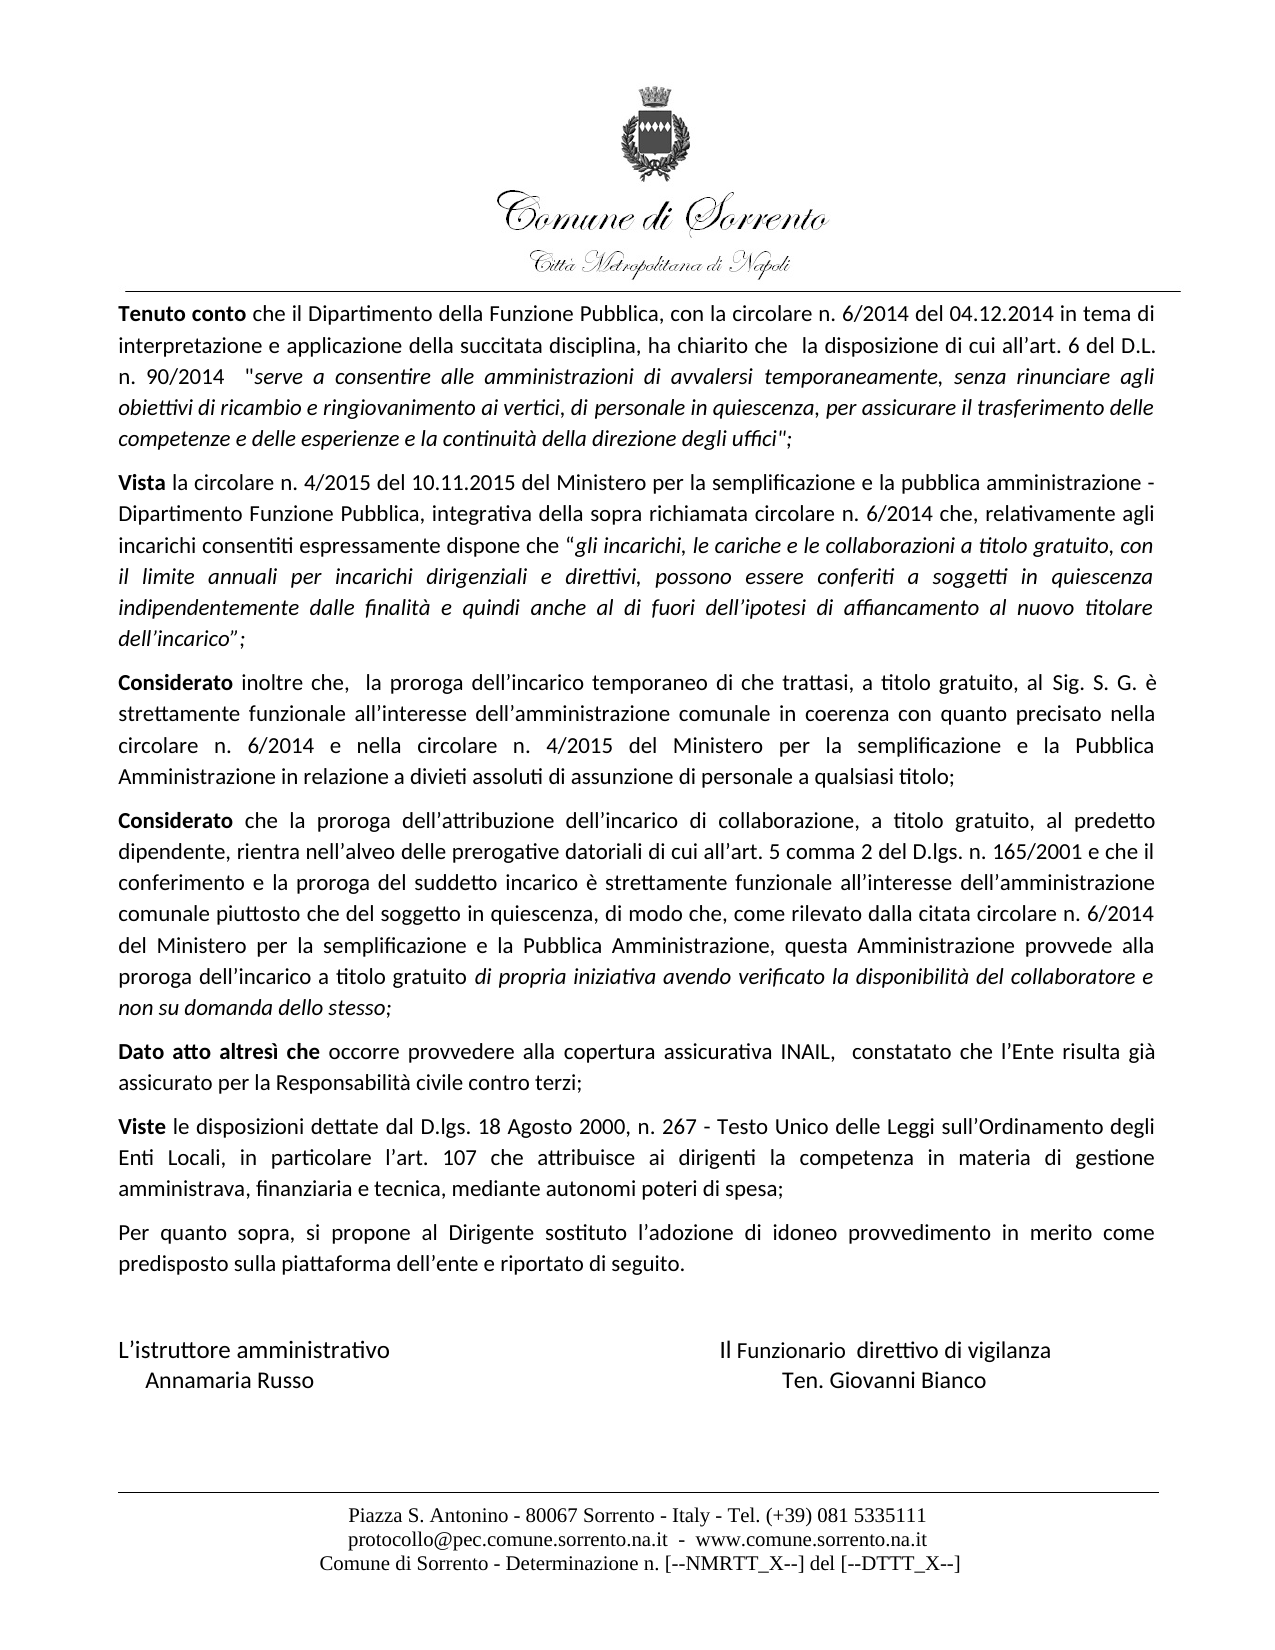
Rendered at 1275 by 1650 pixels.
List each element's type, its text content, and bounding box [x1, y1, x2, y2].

text Considerato inoltre che, la proroga dell’incarico temporaneo di che trattasi, a titolo gratuito, al Sig. S. G. è strettamente funzionale all’interesse dell’amministrazione comunale in coerenza con quanto precisato nella circolare n. 6/2014 e nella circolare n. 4/2015 del Ministero per la semplificazione e la Pubblica Amministrazione in relazione a divieti assoluti di assunzione di personale a qualsiasi titolo; [118, 666, 1157, 791]
text Considerato che la proroga dell’attribuzione dell’incarico di collaborazione, a titolo gratuito, al predetto dipendente, rientra nell’alveo delle prerogative datoriali di cui all’art. 5 comma 2 del D.lgs. n. 165/2001 e che il conferimento e la proroga del suddetto incarico è strettamente funzionale all’interesse dell’amministrazione comunale piuttosto che del soggetto in quiescenza, di modo che, come rilevato dalla citata circolare n. 6/2014 del Ministero per la semplificazione e la Pubblica Amministrazione, questa Amministrazione provvede alla proroga dell’incarico a titolo gratuito di propria iniziativa avendo verificato la disponibilità del collaboratore e non su domanda dello stesso; [118, 803, 1157, 1022]
text Tenuto conto che il Dipartimento della Funzione Pubblica, con la circolare n. 6/2014 del 04.12.2014 in tema di interpretazione e applicazione della succitata disciplina, ha chiarito che la disposizione di cui all’art. 6 del D.L. n. 90/2014 "serve a consentire alle amministrazioni di avvalersi temporaneamente, senza rinunciare agli obiettivi di ricambio e ringiovanimento ai vertici, di personale in quiescenza, per assicurare il trasferimento delle competenze e delle esperienze e la continuità della direzione degli uffici"; [118, 297, 1157, 453]
text Per quanto sopra, si propone al Dirigente sostituto l’adozione di idoneo provvedimento in merito come predisposto sulla piattaforma dell’ente e riportato di seguito. [118, 1216, 1157, 1278]
text L’istruttore amministrativo Il Funzionario direttivo di vigilanza [118, 1334, 1157, 1365]
text Dato atto altresì che occorre provvedere alla copertura assicurativa INAIL, constatato che l’Ente risulta già assicurato per la Responsabilità civile contro terzi; [118, 1034, 1157, 1097]
text Vista la circolare n. 4/2015 del 10.11.2015 del Ministero per la semplificazione e la pubblica amministrazione - Dipartimento Funzione Pubblica, integrativa della sopra richiamata circolare n. 6/2014 che, relativamente agli incarichi consentiti espressamente dispone che “gli incarichi, le cariche e le collaborazioni a titolo gratuito, con il limite annuali per incarichi dirigenziali e direttivi, possono essere conferiti a soggetti in quiescenza indipendentemente dalle finalità e quindi anche al di fuori dell’ipotesi di affiancamento al nuovo titolare dell’incarico”; [118, 466, 1157, 653]
text Viste le disposizioni dettate dal D.lgs. 18 Agosto 2000, n. 267 - Testo Unico delle Leggi sull’Ordinamento degli Enti Locali, in particolare l’art. 107 che attribuisce ai dirigenti la competenza in materia di gestione amministrava, finanziaria e tecnica, mediante autonomi poteri di spesa; [118, 1109, 1157, 1203]
text Annamaria Russo Ten. Giovanni Bianco [118, 1365, 1157, 1394]
